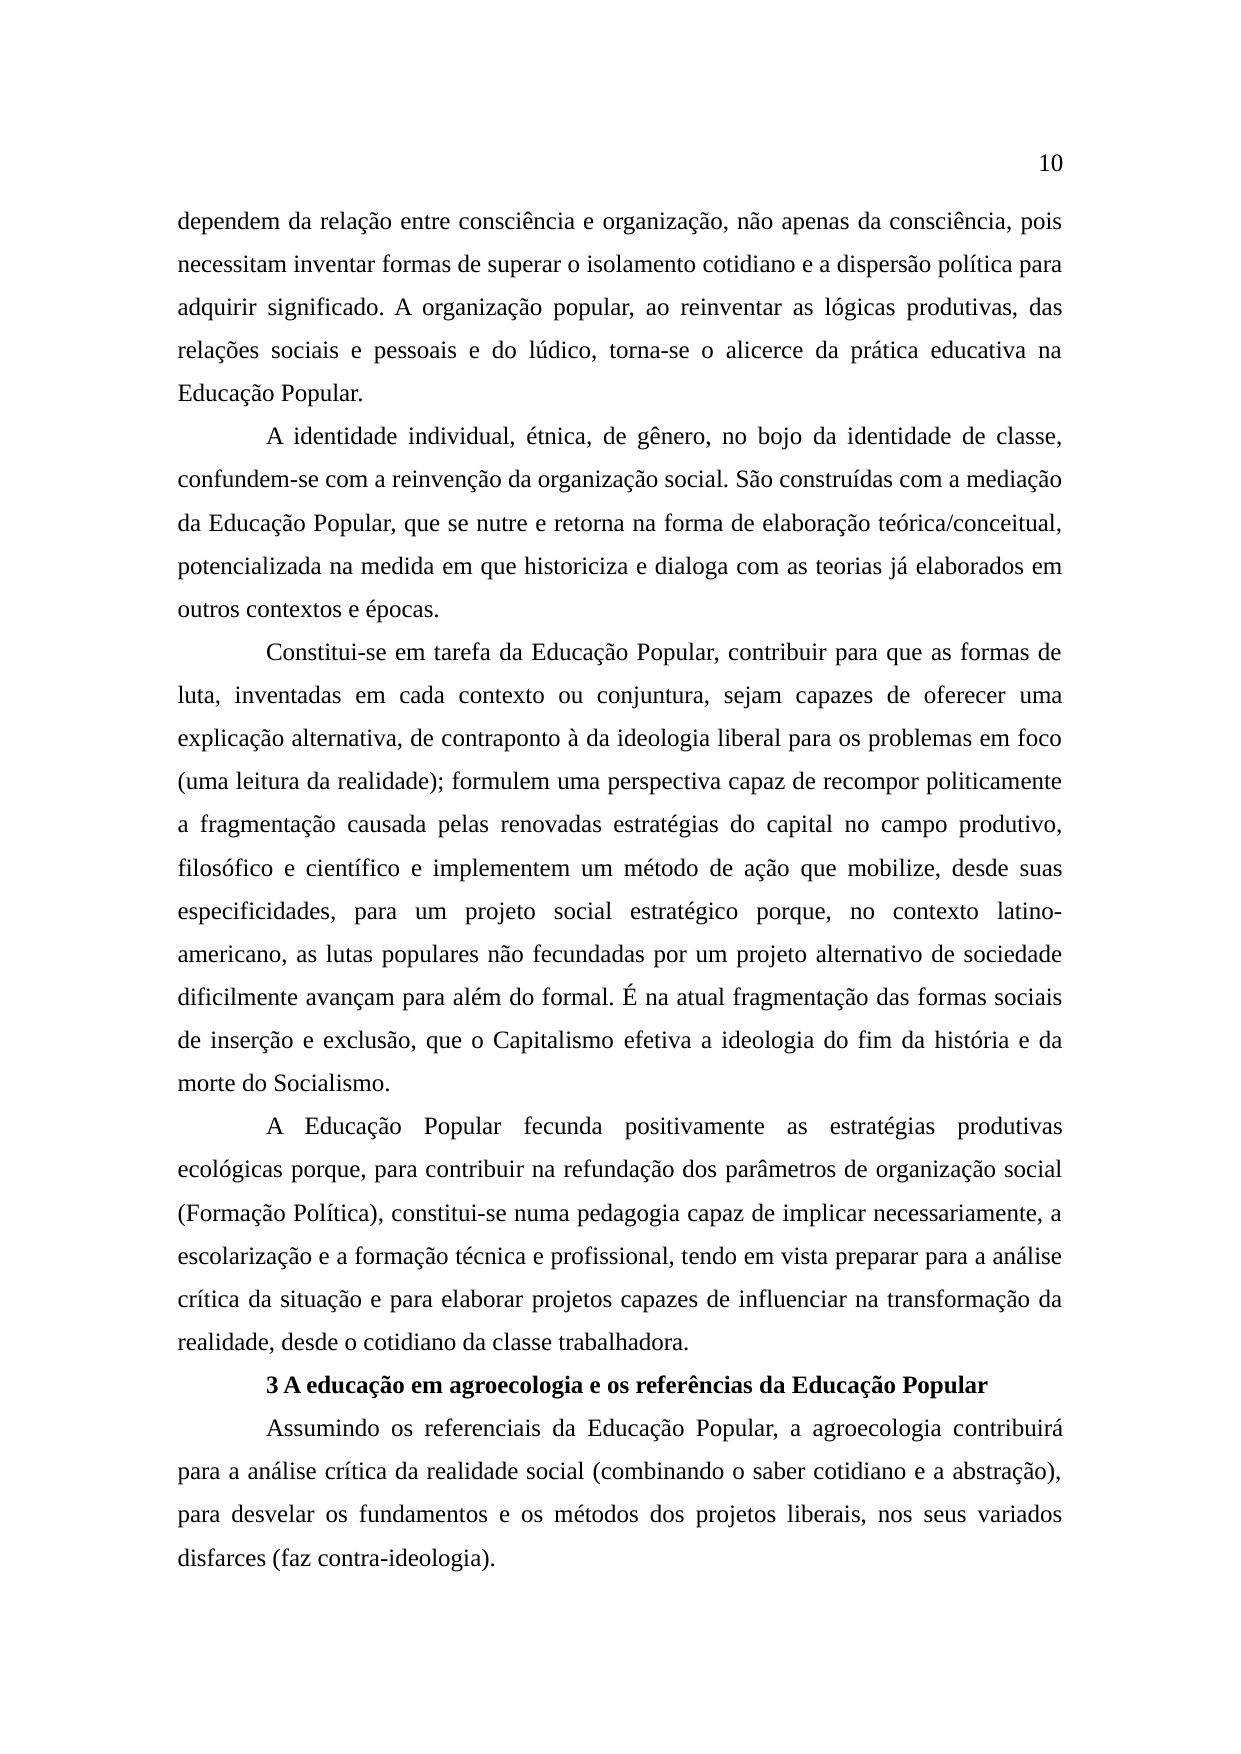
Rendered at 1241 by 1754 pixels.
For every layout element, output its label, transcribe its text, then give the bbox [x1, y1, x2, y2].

text A identidade individual, étnica, de gênero, no bojo da identidade de classe, confundem-se com a reinvenção da organização social. São construídas com a mediação da Educação Popular, que se nutre e retorna na forma de elaboração teórica/conceitual, potencializada na medida em que historiciza e dialoga com as teorias já elaborados em outros contextos e épocas. [177, 421, 1063, 623]
text Assumindo os referenciais da Educação Popular, a agroecologia contribuirá para a análise crítica da realidade social (combinando o saber cotidiano e a abstração), para desvelar os fundamentos e os métodos dos projetos liberais, nos seus variados disfarces (faz contra-ideologia). [177, 1413, 1063, 1571]
text 3 A educação em agroecologia e os referências da Educação Popular [177, 1370, 1063, 1399]
text Constitui-se em tarefa da Educação Popular, contribuir para que as formas de luta, inventadas em cada contexto ou conjuntura, sejam capazes de oferecer uma explicação alternativa, de contraponto à da ideologia liberal para os problemas em foco (uma leitura da realidade); formulem uma perspectiva capaz de recompor politicamente a fragmentação causada pelas renovadas estratégias do capital no campo produtivo, filosófico e científico e implementem um método de ação que mobilize, desde suas especificidades, para um projeto social estratégico porque, no contexto latino-americano, as lutas populares não fecundadas por um projeto alternativo de sociedade dificilmente avançam para além do formal. É na atual fragmentação das formas sociais de inserção e exclusão, que o Capitalismo efetiva a ideologia do fim da história e da morte do Socialismo. [177, 637, 1063, 1097]
text dependem da relação entre consciência e organização, não apenas da consciência, pois necessitam inventar formas de superar o isolamento cotidiano e a dispersão política para adquirir significado. A organização popular, ao reinventar as lógicas produtivas, das relações sociais e pessoais e do lúdico, torna-se o alicerce da prática educativa na Educação Popular. [177, 206, 1063, 407]
text A Educação Popular fecunda positivamente as estratégias produtivas ecológicas porque, para contribuir na refundação dos parâmetros de organização social (Formação Política), constitui-se numa pedagogia capaz de implicar necessariamente, a escolarização e a formação técnica e profissional, tendo em vista preparar para a análise crítica da situação e para elaborar projetos capazes de influenciar na transformação da realidade, desde o cotidiano da classe trabalhadora. [177, 1111, 1063, 1356]
